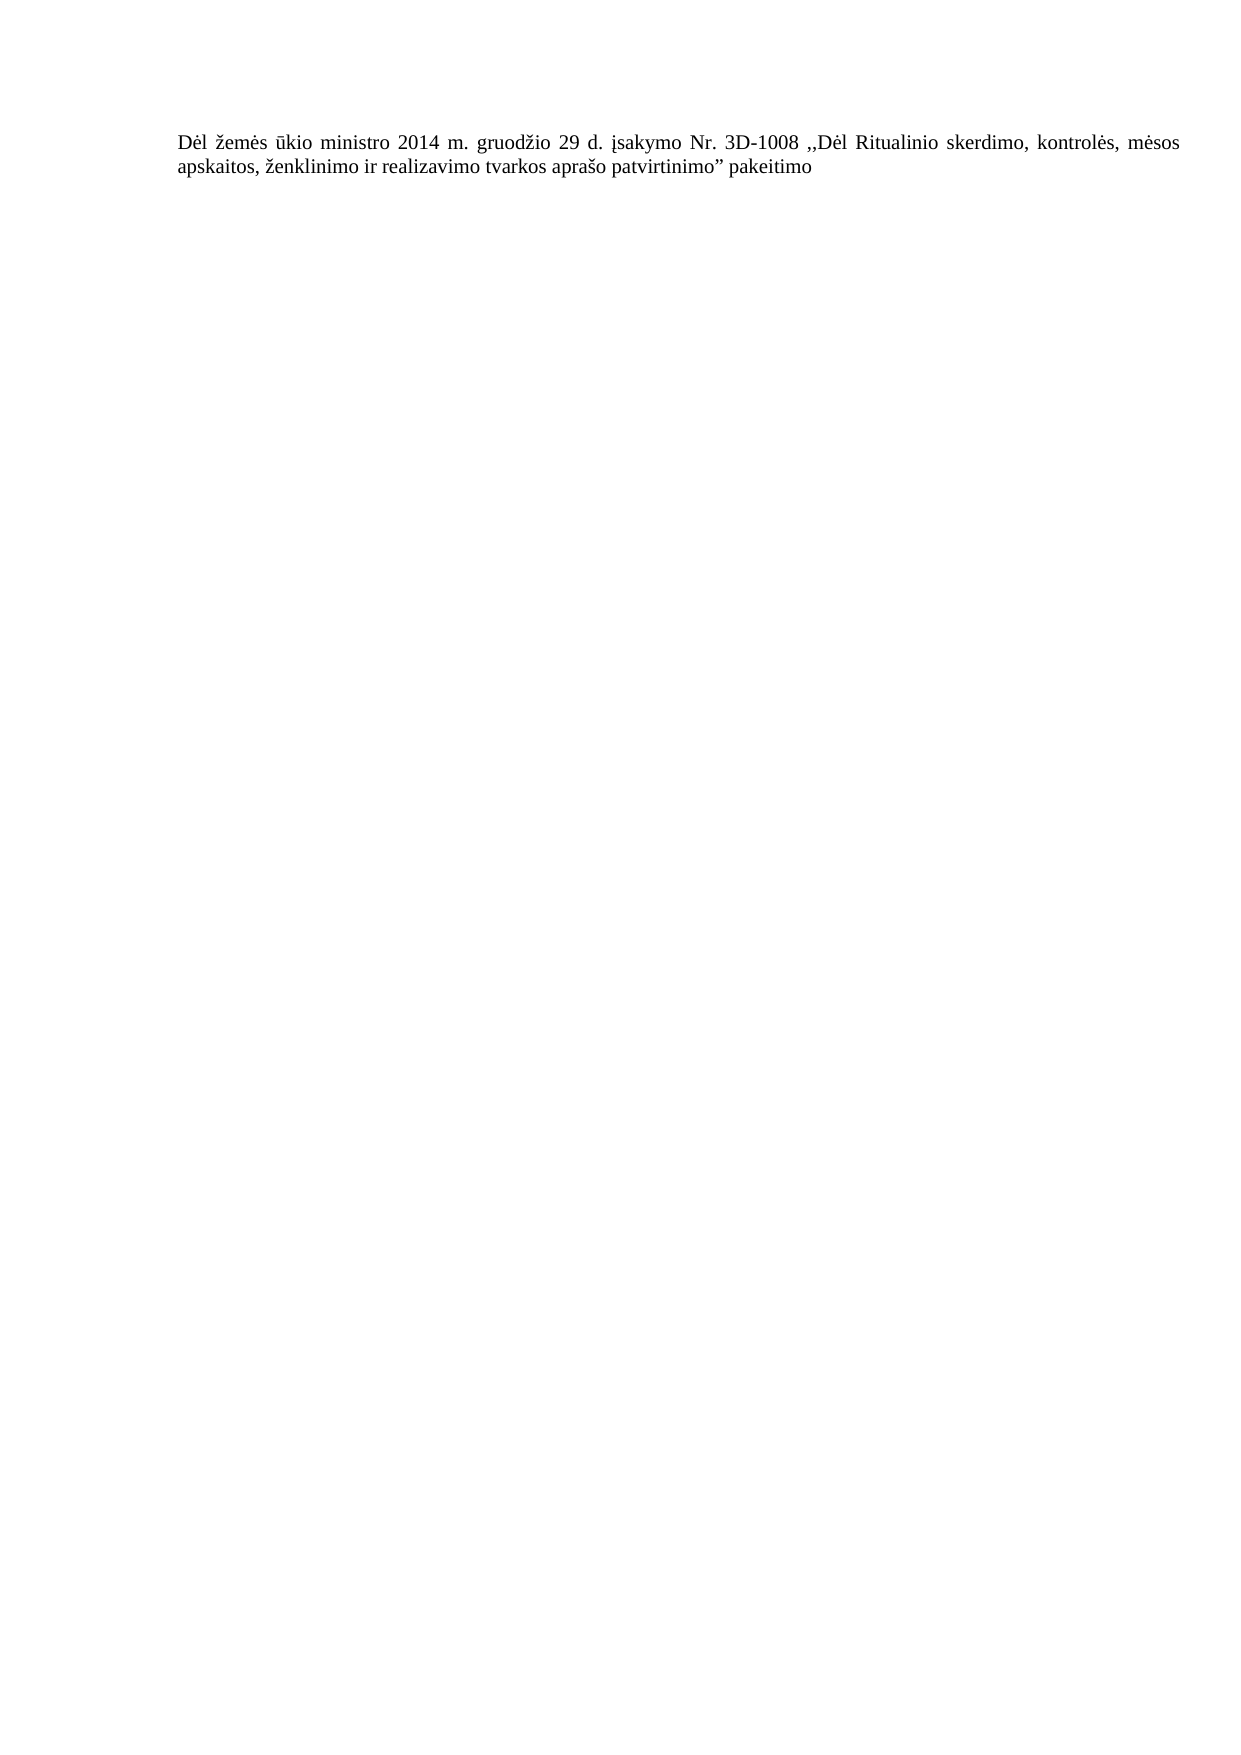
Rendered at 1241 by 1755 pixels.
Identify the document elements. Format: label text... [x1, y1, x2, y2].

text Dėl žemės ūkio ministro 2014 m. gruodžio 29 d. įsakymo Nr. 3D-1008 ,,Dėl Ritualinio skerdimo, kontrolės, mėsos apskaitos, ženklinimo ir realizavimo tvarkos aprašo patvirtinimo” pakeitimo [177, 130, 1181, 178]
